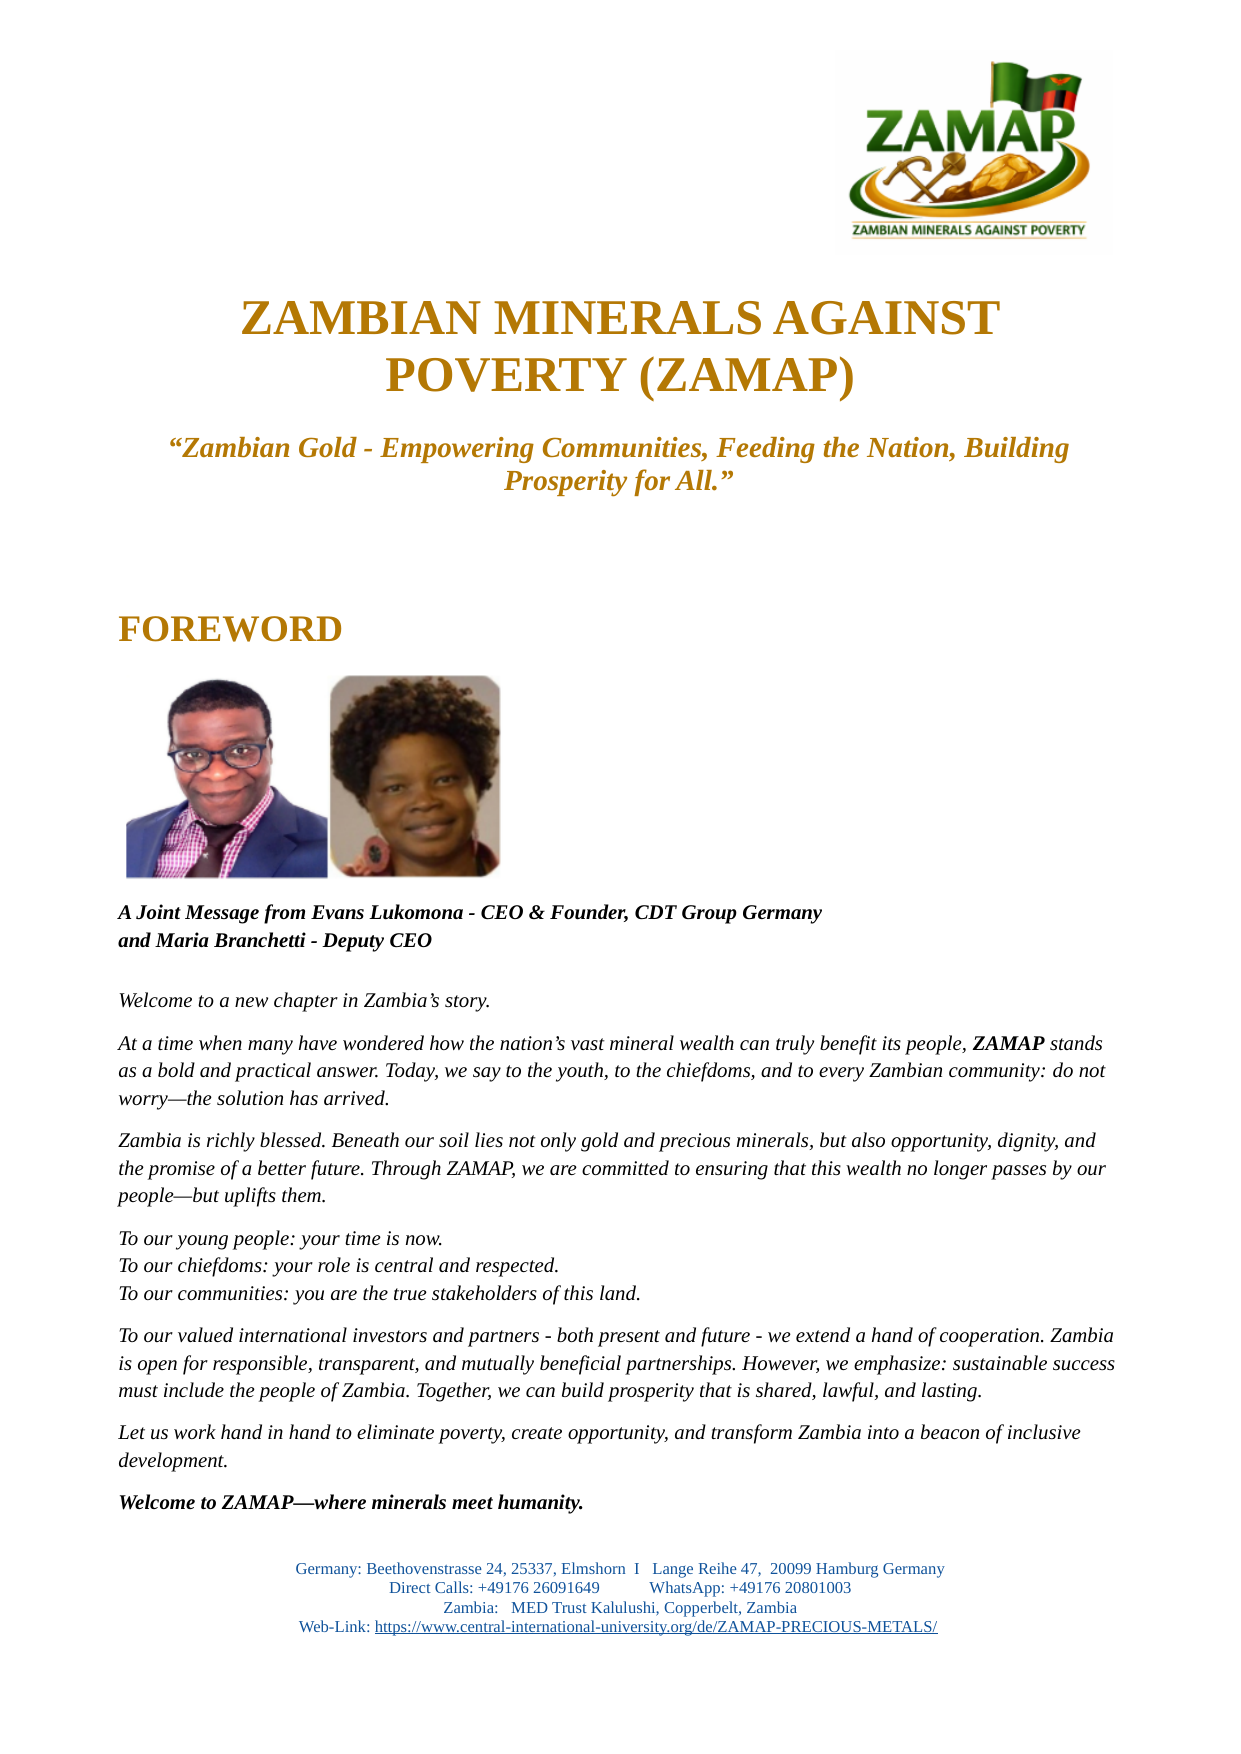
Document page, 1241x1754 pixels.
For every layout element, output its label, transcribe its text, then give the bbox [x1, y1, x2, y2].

text To our young people: your time is now. To our chiefdoms: your role is central and respected. To our communities: you are the true stakeholders of this land. [118, 1225, 1122, 1305]
text Welcome to a new chapter in Zambia’s story. [118, 988, 1122, 1012]
text Let us work hand in hand to eliminate poverty, create opportunity, and transform Zambia into a beacon of inclusive development. [118, 1420, 1122, 1472]
text Zambia is richly blessed. Beneath our soil lies not only gold and precious minerals, but also opportunity, dignity, and the promise of a better future. Through ZAMAP, we are committed to ensuring that this wealth no longer passes by our people—but uplifts them. [118, 1128, 1122, 1207]
text and Maria Branchetti - Deputy CEO [118, 928, 1122, 952]
text To our valued international investors and partners - both present and future - we extend a hand of cooperation. Zambia is open for responsible, transparent, and mutually beneficial partnerships. However, we emphasize: sustainable success must include the people of Zambia. Together, we can build prosperity that is shared, lawful, and lasting. [118, 1323, 1122, 1402]
picture [835, 50, 1113, 255]
subtitle “Zambian Gold - Empowering Communities, Feeding the Nation, Building Prosperity for All.” [118, 430, 1122, 497]
text Welcome to ZAMAP—where minerals meet humanity. [118, 1490, 1122, 1514]
picture [126, 675, 506, 880]
text A Joint Message from Evans Lukomona - CEO & Founder, CDT Group Germany [118, 900, 1122, 924]
text At a time when many have wondered how the nation’s vast mineral wealth can truly benefit its people, ZAMAP stands as a bold and practical answer. Today, we say to the youth, to the chiefdoms, and to every Zambian community: do not worry—the solution has arrived. [118, 1031, 1122, 1110]
subtitle FOREWORD [118, 607, 1122, 650]
subtitle ZAMBIAN MINERALS AGAINST POVERTY (ZAMAP) [118, 288, 1122, 403]
